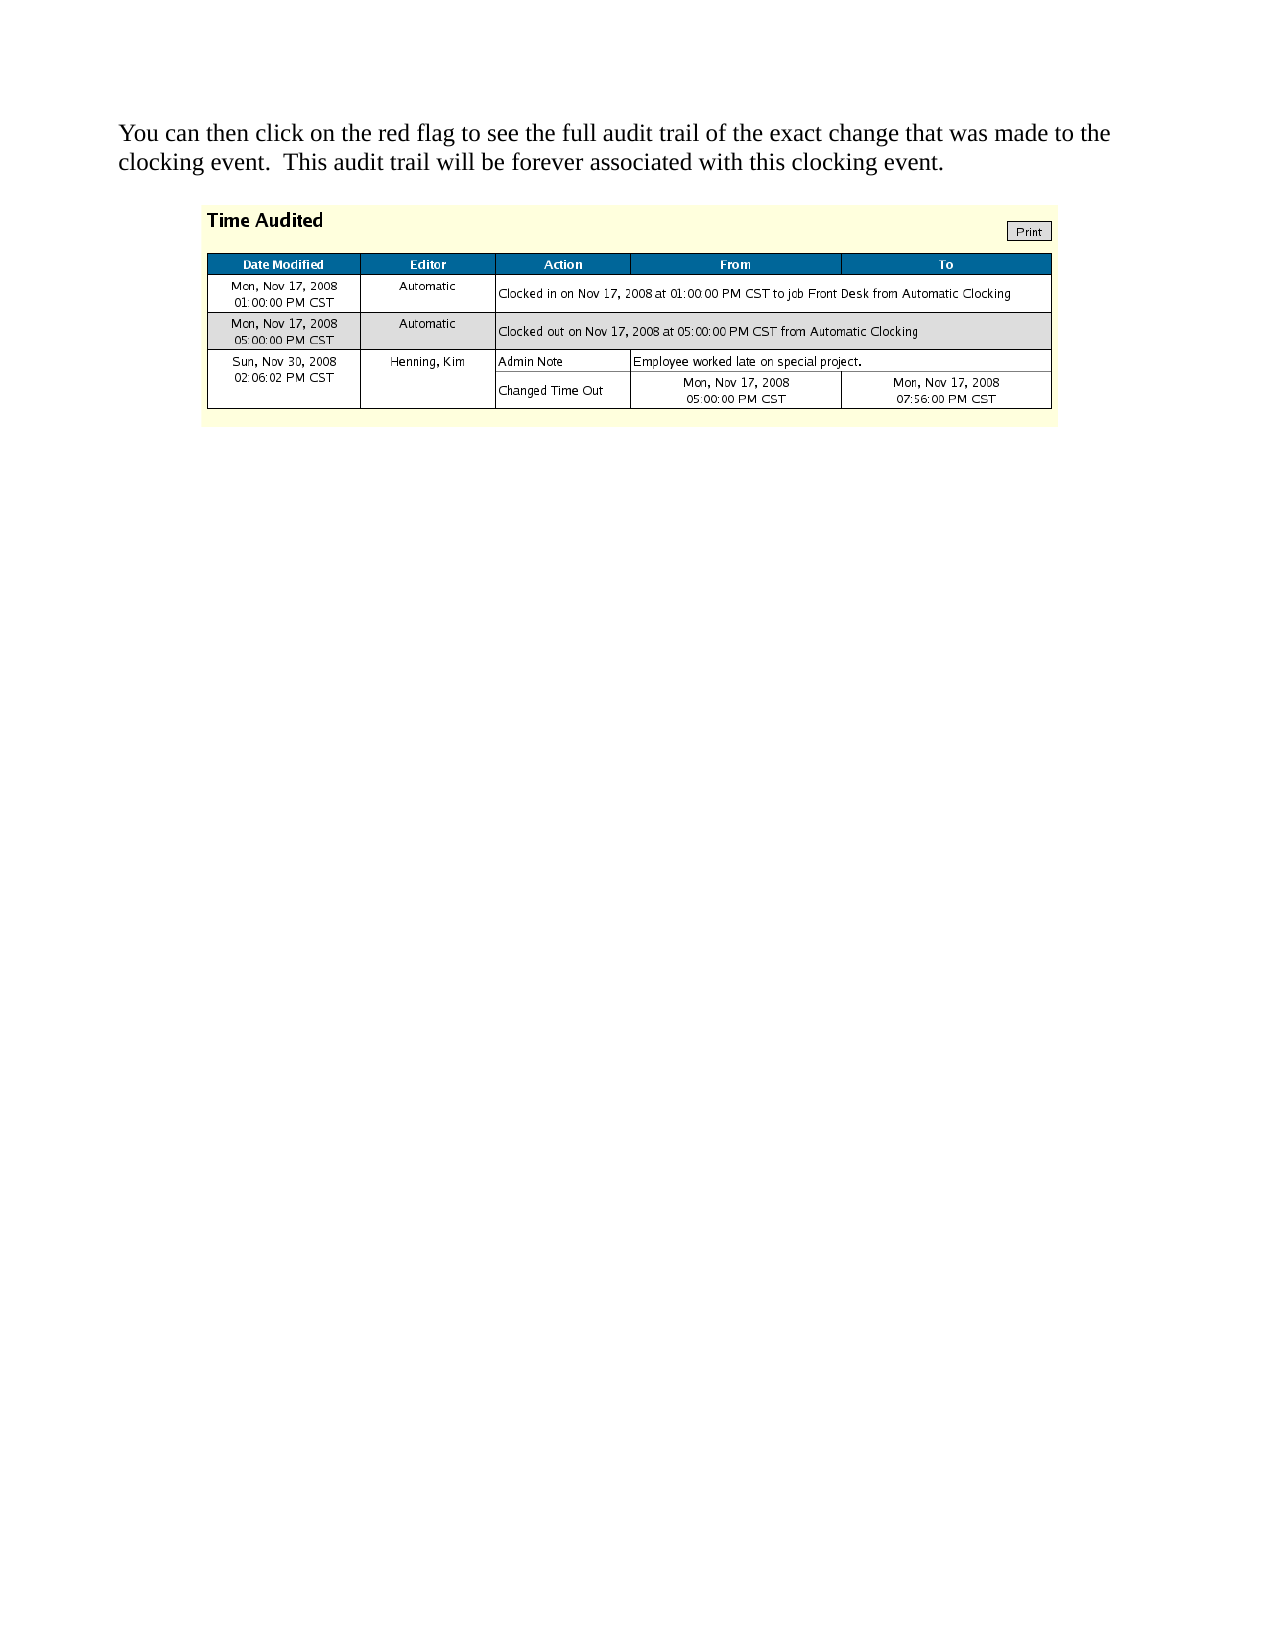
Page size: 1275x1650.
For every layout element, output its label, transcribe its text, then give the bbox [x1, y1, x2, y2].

picture [201, 205, 1058, 427]
text You can then click on the red flag to see the full audit trail of the exact change that was made to the clocking event. This audit trail will be forever associated with this clocking event. [118, 118, 1157, 176]
